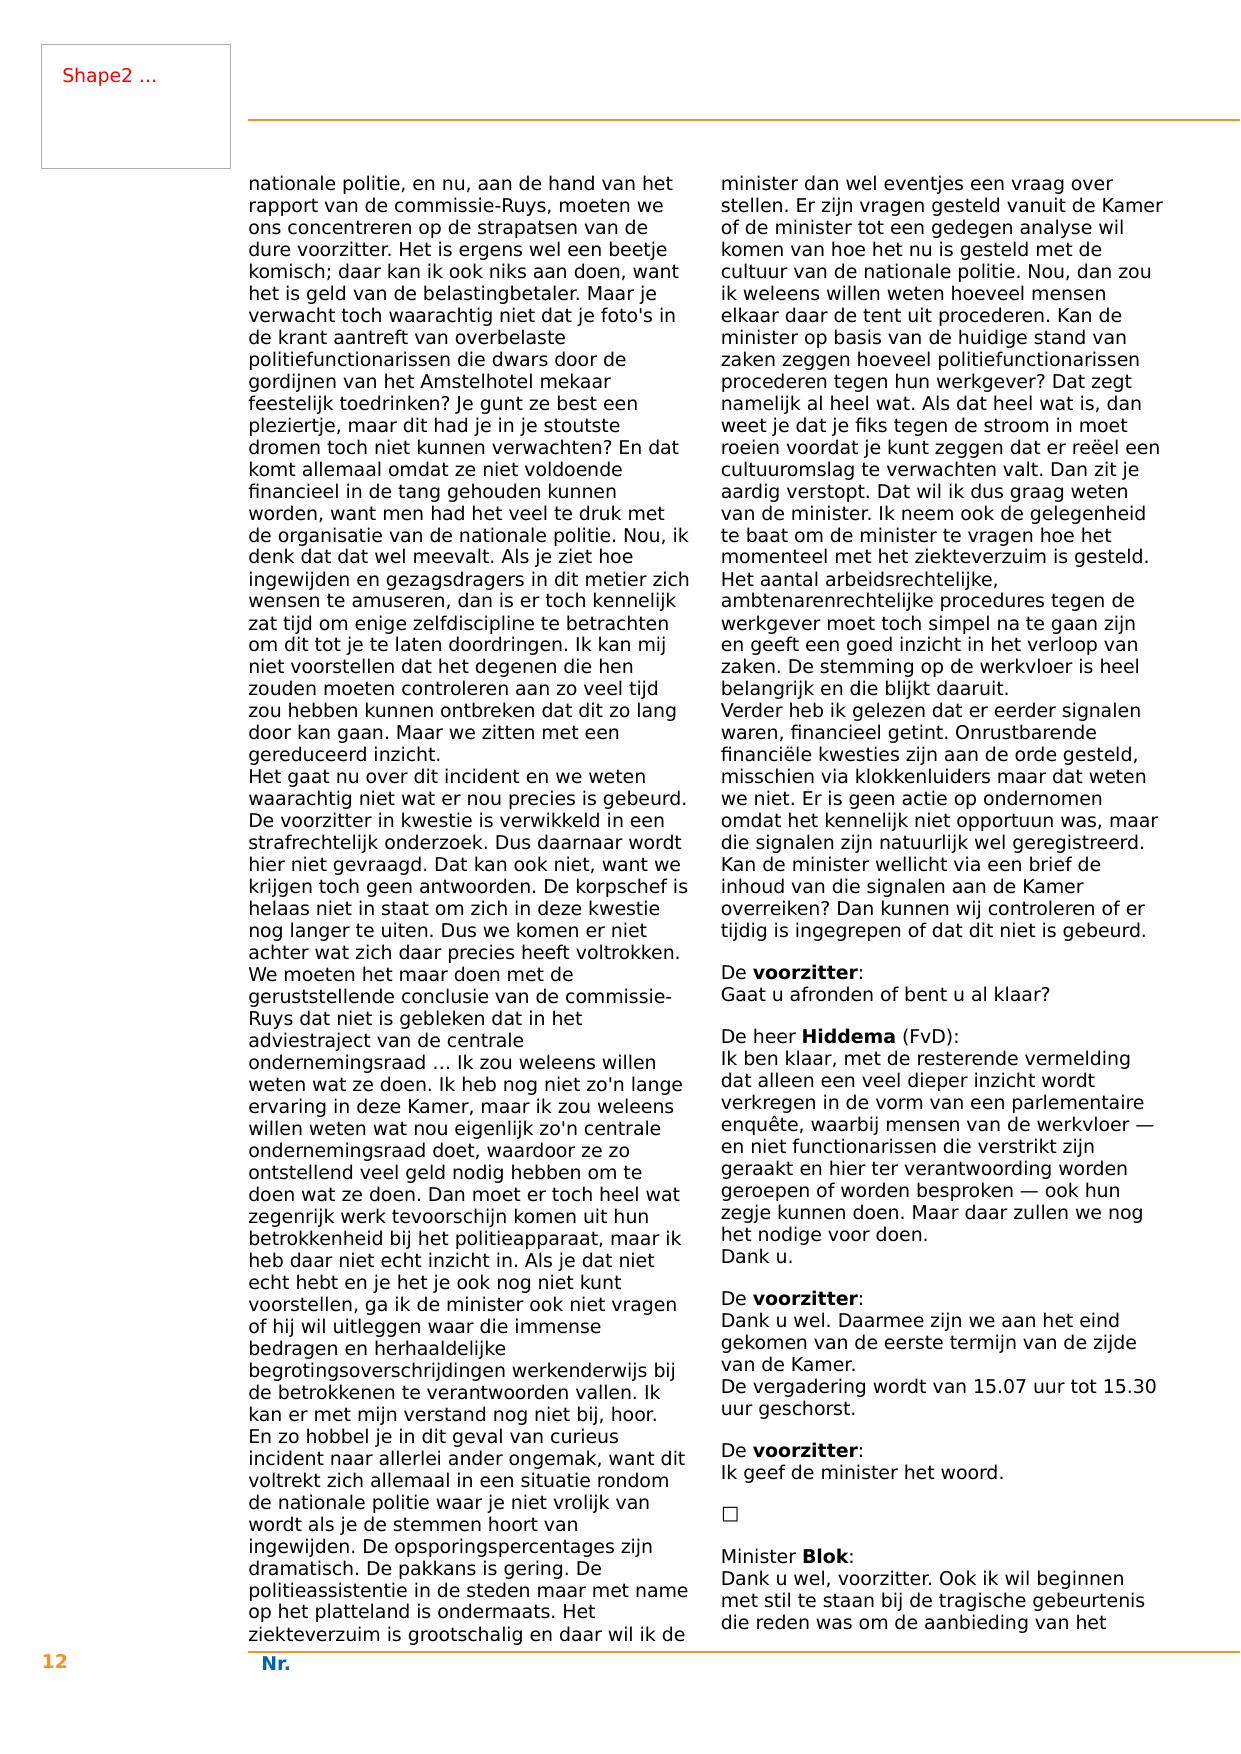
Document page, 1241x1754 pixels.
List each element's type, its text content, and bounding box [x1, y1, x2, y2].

text De heer Hiddema (FvD): [721, 1026, 1163, 1048]
text Ik ben klaar, met de resterende vermelding dat alleen een veel dieper inzicht wordt verkregen in de vorm van een parlementaire enquête, waarbij mensen van de werkvloer — en niet functionarissen die verstrikt zijn geraakt en hier ter verantwoording worden geroepen of worden besproken — ook hun zegje kunnen doen. Maar daar zullen we nog het nodige voor doen. [721, 1048, 1163, 1246]
text Het gaat nu over dit incident en we weten waarachtig niet wat er nou precies is gebeurd. De voorzitter in kwestie is verwikkeld in een strafrechtelijk onderzoek. Dus daarnaar wordt hier niet gevraagd. Dat kan ook niet, want we krijgen toch geen antwoorden. De korpschef is helaas niet in staat om zich in deze kwestie nog langer te uiten. Dus we komen er niet achter wat zich daar precies heeft voltrokken. We moeten het maar doen met de geruststellende conclusie van de commissie-Ruys dat niet is gebleken dat in het adviestraject van de centrale ondernemingsraad … Ik zou weleens willen weten wat ze doen. Ik heb nog niet zo'n lange ervaring in deze Kamer, maar ik zou weleens willen weten wat nou eigenlijk zo'n centrale ondernemingsraad doet, waardoor ze zo ontstellend veel geld nodig hebben om te doen wat ze doen. Dan moet er toch heel wat zegenrijk werk tevoorschijn komen uit hun betrokkenheid bij het politieapparaat, maar ik heb daar niet echt inzicht in. Als je dat niet echt hebt en je het je ook nog niet kunt voorstellen, ga ik de minister ook niet vragen of hij wil uitleggen waar die immense bedragen en herhaaldelijke begrotingsoverschrijdingen werkenderwijs bij de betrokkenen te verantwoorden vallen. Ik kan er met mijn verstand nog niet bij, hoor. [248, 766, 691, 1426]
text Dank u wel, voorzitter. Ook ik wil beginnen met stil te staan bij de tragische gebeurtenis die reden was om de aanbieding van het [721, 1568, 1163, 1633]
text De voorzitter: [721, 962, 1163, 984]
text Ik geef de minister het woord. [721, 1462, 1163, 1484]
text nationale politie, en nu, aan de hand van het rapport van de commissie-Ruys, moeten we ons concentreren op de strapatsen van de dure voorzitter. Het is ergens wel een beetje komisch; daar kan ik ook niks aan doen, want het is geld van de belastingbetaler. Maar je verwacht toch waarachtig niet dat je foto's in de krant aantreft van overbelaste politiefunctionarissen die dwars door de gordijnen van het Amstelhotel mekaar feestelijk toedrinken? Je gunt ze best een pleziertje, maar dit had je in je stoutste dromen toch niet kunnen verwachten? En dat komt allemaal omdat ze niet voldoende financieel in de tang gehouden kunnen worden, want men had het veel te druk met de organisatie van de nationale politie. Nou, ik denk dat dat wel meevalt. Als je ziet hoe ingewijden en gezagsdragers in dit metier zich wensen te amuseren, dan is er toch kennelijk zat tijd om enige zelfdiscipline te betrachten om dit tot je te laten doordringen. Ik kan mij niet voorstellen dat het degenen die hen zouden moeten controleren aan zo veel tijd zou hebben kunnen ontbreken dat dit zo lang door kan gaan. Maar we zitten met een gereduceerd inzicht. [248, 173, 691, 766]
text ⬜ [721, 1504, 1163, 1526]
text minister dan wel eventjes een vraag over stellen. Er zijn vragen gesteld vanuit de Kamer of de minister tot een gedegen analyse wil komen van hoe het nu is gesteld met de cultuur van de nationale politie. Nou, dan zou ik weleens willen weten hoeveel mensen elkaar daar de tent uit procederen. Kan de minister op basis van de huidige stand van zaken zeggen hoeveel politiefunctionarissen procederen tegen hun werkgever? Dat zegt namelijk al heel wat. Als dat heel wat is, dan weet je dat je fiks tegen de stroom in moet roeien voordat je kunt zeggen dat er reëel een cultuuromslag te verwachten valt. Dan zit je aardig verstopt. Dat wil ik dus graag weten van de minister. Ik neem ook de gelegenheid te baat om de minister te vragen hoe het momenteel met het ziekteverzuim is gesteld. Het aantal arbeidsrechtelijke, ambtenarenrechtelijke procedures tegen de werkgever moet toch simpel na te gaan zijn en geeft een goed inzicht in het verloop van zaken. De stemming op de werkvloer is heel belangrijk en die blijkt daaruit. [721, 173, 1163, 700]
text En zo hobbel je in dit geval van curieus incident naar allerlei ander ongemak, want dit voltrekt zich allemaal in een situatie rondom de nationale politie waar je niet vrolijk van wordt als je de stemmen hoort van ingewijden. De opsporingspercentages zijn dramatisch. De pakkans is gering. De politieassistentie in de steden maar met name op het platteland is ondermaats. Het ziekteverzuim is grootschalig en daar wil ik de [248, 1426, 691, 1645]
text Dank u. [721, 1246, 1163, 1268]
text Verder heb ik gelezen dat er eerder signalen waren, financieel getint. Onrustbarende financiële kwesties zijn aan de orde gesteld, misschien via klokkenluiders maar dat weten we niet. Er is geen actie op ondernomen omdat het kennelijk niet opportuun was, maar die signalen zijn natuurlijk wel geregistreerd. Kan de minister wellicht via een brief de inhoud van die signalen aan de Kamer overreiken? Dan kunnen wij controleren of er tijdig is ingegrepen of dat dit niet is gebeurd. [721, 700, 1163, 942]
text Dank u wel. Daarmee zijn we aan het eind gekomen van de eerste termijn van de zijde van de Kamer. [721, 1310, 1163, 1376]
text De voorzitter: [721, 1288, 1163, 1310]
text De voorzitter: [721, 1440, 1163, 1462]
text Minister Blok: [721, 1546, 1163, 1568]
text De vergadering wordt van 15.07 uur tot 15.30 uur geschorst. [721, 1376, 1163, 1420]
text Gaat u afronden of bent u al klaar? [721, 984, 1163, 1006]
